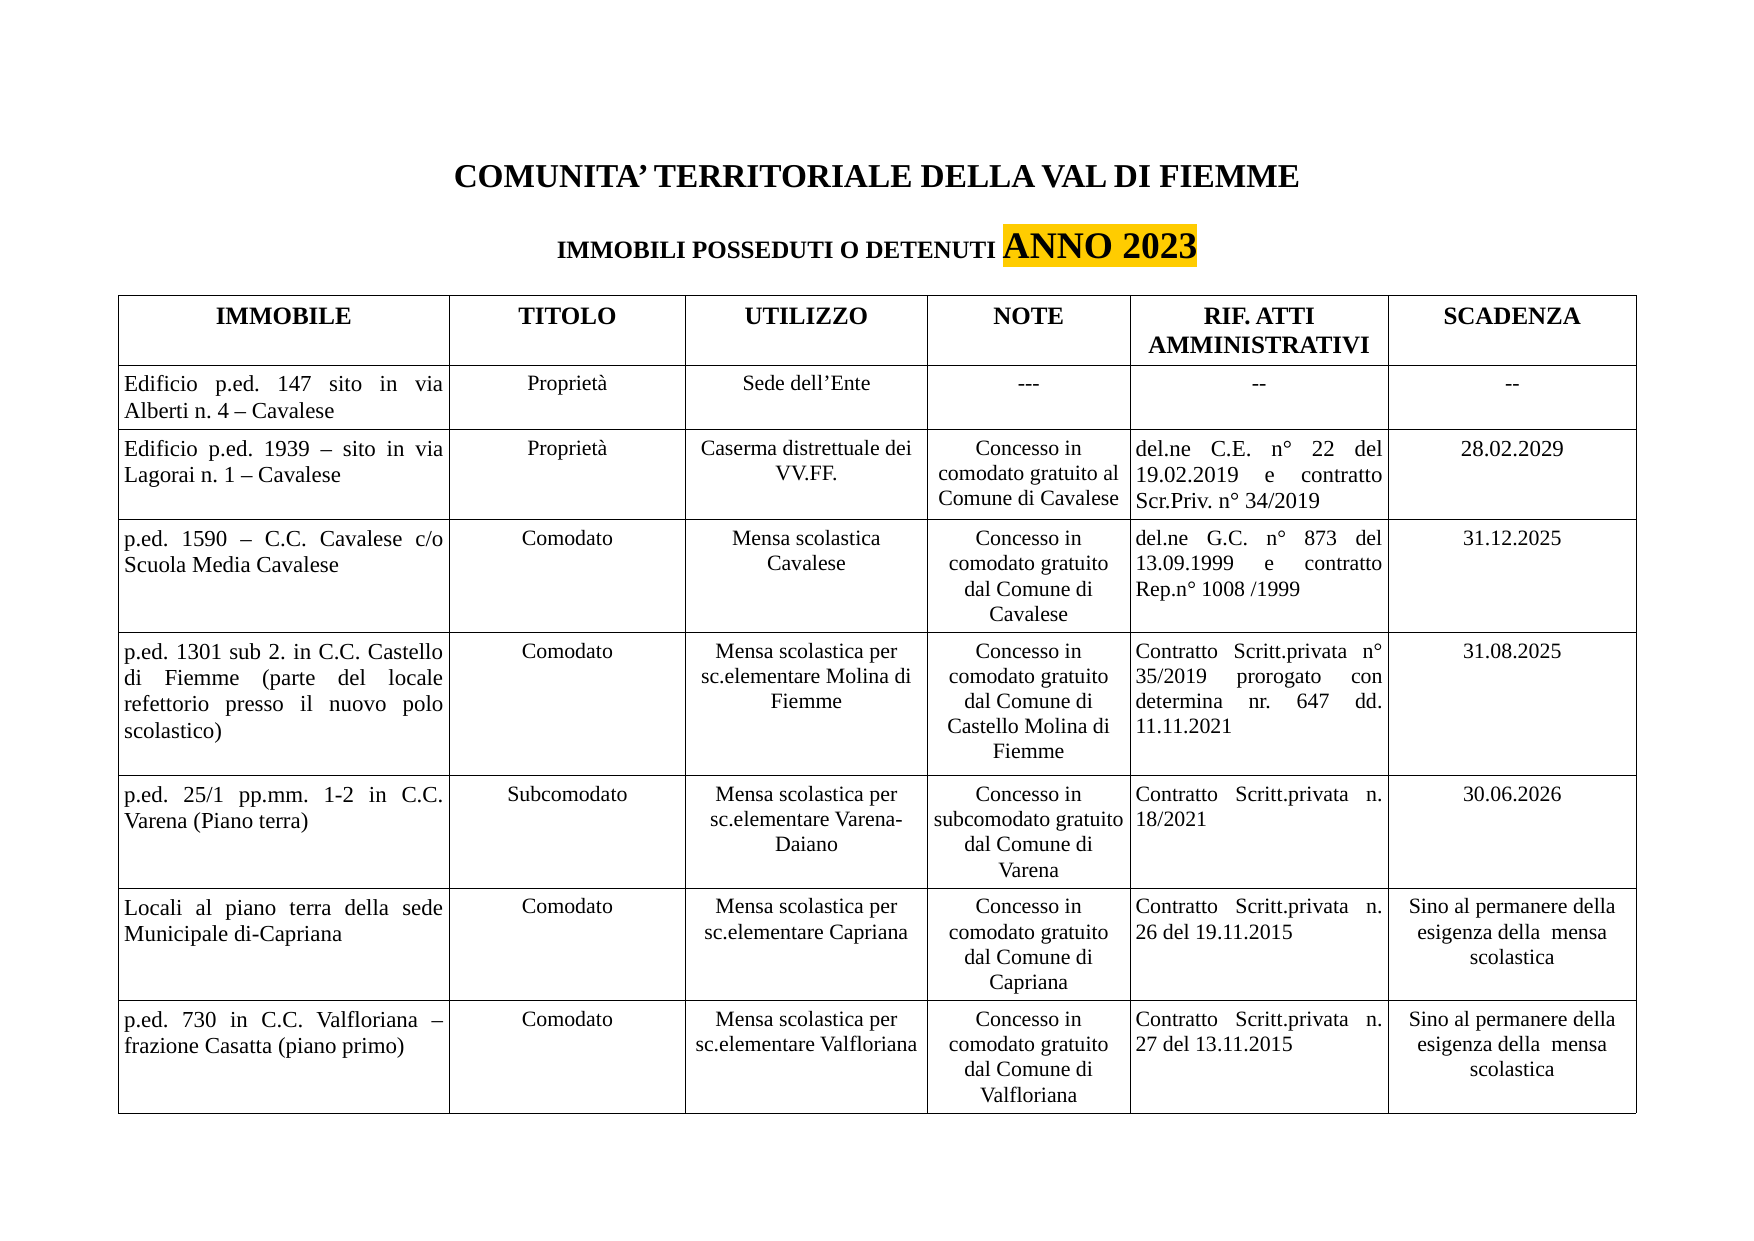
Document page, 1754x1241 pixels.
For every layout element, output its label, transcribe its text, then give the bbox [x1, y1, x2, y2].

table_header Comodato [450, 633, 685, 775]
table_cell Contratto Scritt.privata n. 18/2021 [1131, 776, 1388, 888]
table_cell del.ne C.E. n° 22 del 19.02.2019 e contratto Scr.Priv. n° 34/2019 [1131, 430, 1388, 519]
table_header Sino al permanere della esigenza della mensa scolastica [1389, 889, 1636, 1000]
table_header 31.08.2025 [1389, 633, 1636, 775]
table_cell Subcomodato [450, 776, 685, 888]
table_cell del.ne G.C. n° 873 del 13.09.1999 e contratto Rep.n° 1008 /1999 [1131, 520, 1388, 632]
table_cell 30.06.2026 [1389, 776, 1636, 888]
table_cell Concesso in comodato gratuito dal Comune di Valfloriana [928, 1001, 1130, 1112]
table_cell -- [1389, 366, 1636, 429]
table_cell Concesso in comodato gratuito dal Comune di Cavalese [928, 520, 1130, 632]
table_cell Contratto Scritt.privata n. 27 del 13.11.2015 [1131, 1001, 1388, 1112]
table_cell p.ed. 25/1 pp.mm. 1-2 in C.C. Varena (Piano terra) [119, 776, 449, 888]
table_cell Edificio p.ed. 1939 – sito in via Lagorai n. 1 – Cavalese [119, 430, 449, 519]
table_header RIF. ATTI AMMINISTRATIVI [1131, 296, 1388, 364]
table_cell --- [928, 366, 1130, 429]
text COMUNITA’ TERRITORIALE DELLA VAL DI FIEMME [118, 156, 1636, 195]
table_cell p.ed. 730 in C.C. Valfloriana – frazione Casatta (piano primo) [119, 1001, 449, 1112]
text IMMOBILI POSSEDUTI O DETENUTI ANNO 2023 [118, 223, 1636, 267]
table_cell Edificio p.ed. 147 sito in via Alberti n. 4 – Cavalese [119, 366, 449, 429]
table_cell Mensa scolastica Cavalese [686, 520, 927, 632]
table_cell 28.02.2029 [1389, 430, 1636, 519]
table_cell Concesso in comodato gratuito al Comune di Cavalese [928, 430, 1130, 519]
table_cell Proprietà [450, 366, 685, 429]
table_cell Concesso in subcomodato gratuito dal Comune di Varena [928, 776, 1130, 888]
table_header Mensa scolastica per sc.elementare Molina di Fiemme [686, 633, 927, 775]
table_header TITOLO [450, 296, 685, 364]
table_header Contratto Scritt.privata n° 35/2019 prorogato con determina nr. 647 dd. 11.11.2021 [1131, 633, 1388, 775]
table_header UTILIZZO [686, 296, 927, 364]
table_header Mensa scolastica per sc.elementare Capriana [686, 889, 927, 1000]
table_cell p.ed. 1590 – C.C. Cavalese c/o Scuola Media Cavalese [119, 520, 449, 632]
table_header NOTE [928, 296, 1130, 364]
table_cell Comodato [450, 520, 685, 632]
table_header p.ed. 1301 sub 2. in C.C. Castello di Fiemme (parte del locale refettorio presso il nuovo polo scolastico) [119, 633, 449, 775]
table_cell Comodato [450, 1001, 685, 1112]
table_cell 31.12.2025 [1389, 520, 1636, 632]
table_header Locali al piano terra della sede Municipale di-Capriana [119, 889, 449, 1000]
table_header IMMOBILE [119, 296, 449, 364]
table_header Concesso in comodato gratuito dal Comune di Capriana [928, 889, 1130, 1000]
table_cell Sino al permanere della esigenza della mensa scolastica [1389, 1001, 1636, 1112]
table_cell Caserma distrettuale dei VV.FF. [686, 430, 927, 519]
table_header Comodato [450, 889, 685, 1000]
table_cell Mensa scolastica per sc.elementare Valfloriana [686, 1001, 927, 1112]
table_cell Proprietà [450, 430, 685, 519]
table_cell -- [1131, 366, 1388, 429]
table_cell Mensa scolastica per sc.elementare Varena-Daiano [686, 776, 927, 888]
table_cell Sede dell’Ente [686, 366, 927, 429]
table_header Concesso in comodato gratuito dal Comune di Castello Molina di Fiemme [928, 633, 1130, 775]
table_header Contratto Scritt.privata n. 26 del 19.11.2015 [1131, 889, 1388, 1000]
table_header SCADENZA [1389, 296, 1636, 364]
